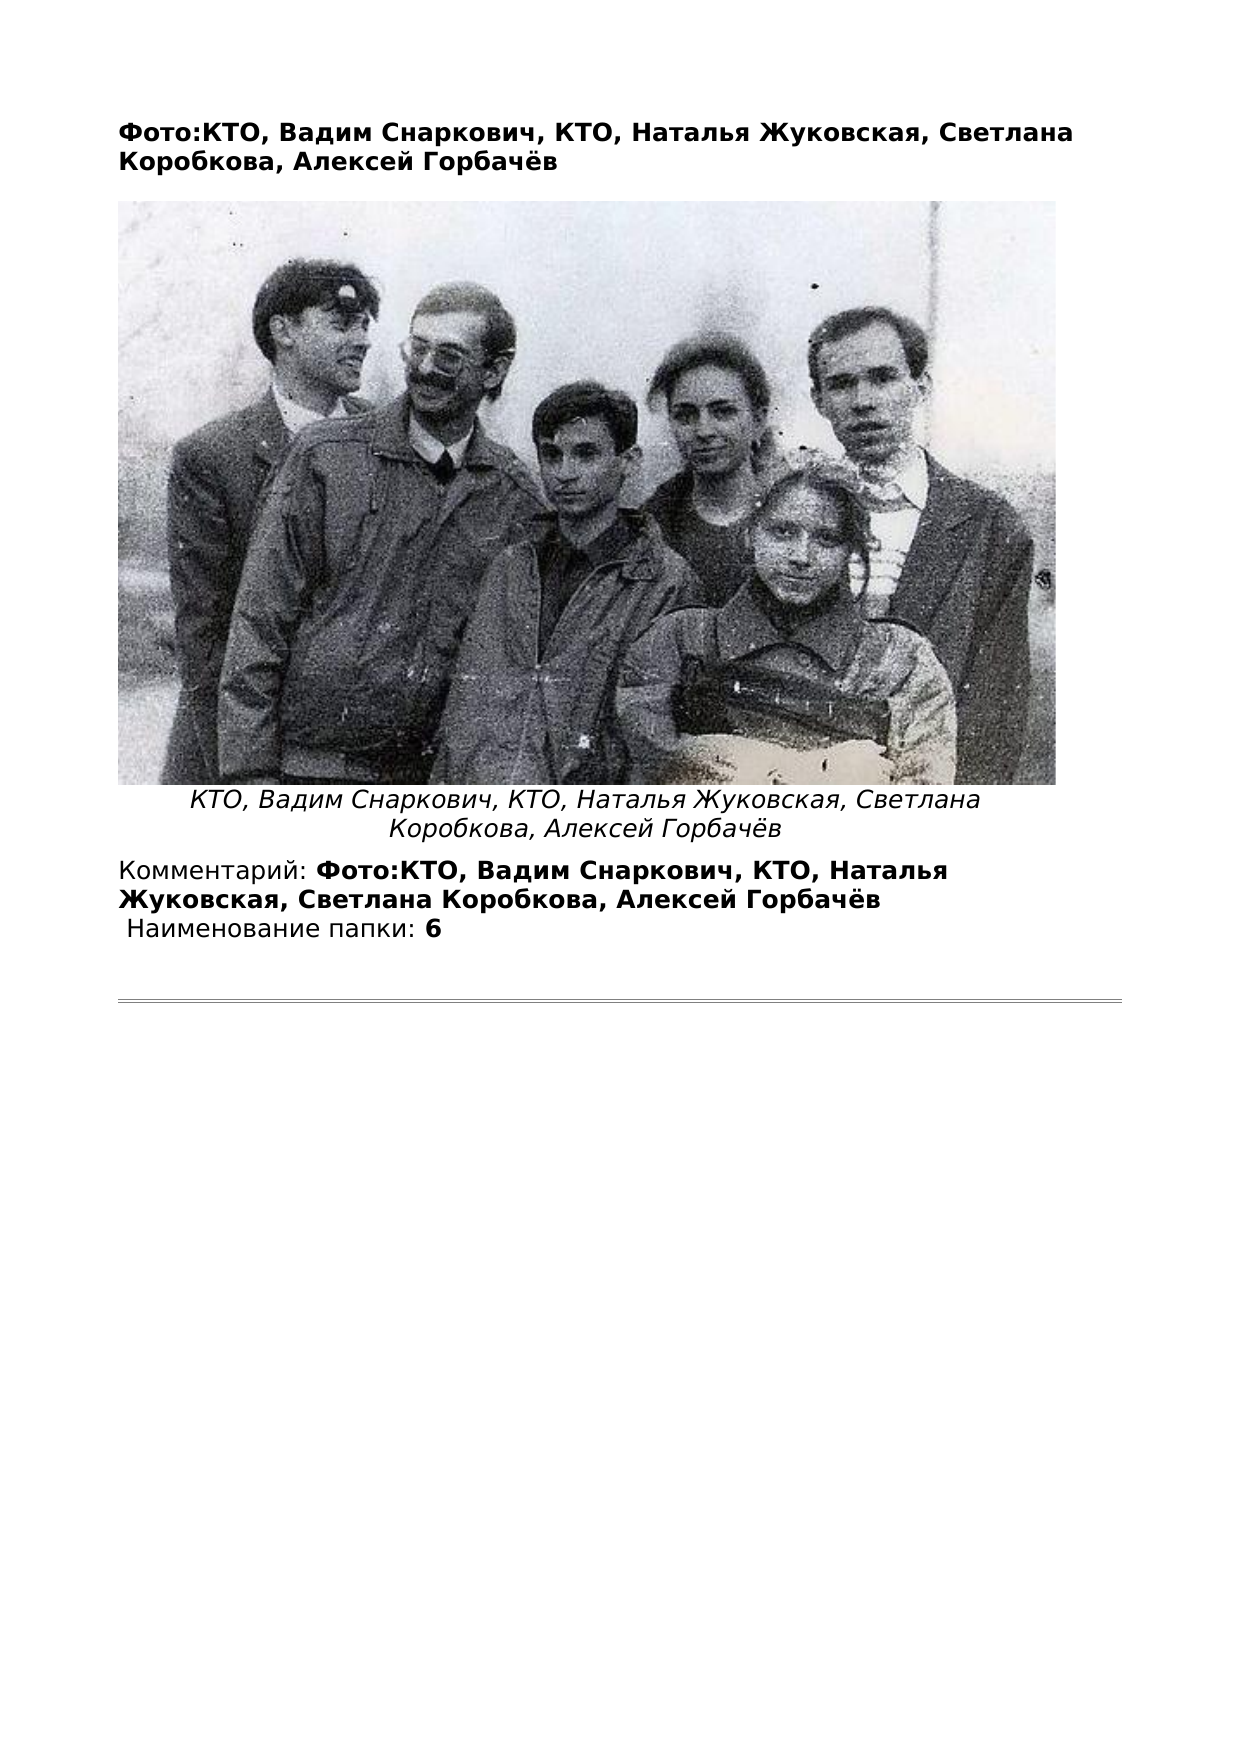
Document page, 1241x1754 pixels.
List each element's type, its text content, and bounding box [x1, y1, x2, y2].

subtitle Фото:КТО, Вадим Снаркович, КТО, Наталья Жуковская, Светлана Коробкова, Алексей Горбачёв [118, 118, 1122, 176]
text КТО, Вадим Снаркович, КТО, Наталья Жуковская, Светлана Коробкова, Алексей Горбачёв [118, 785, 1056, 843]
picture [118, 201, 1056, 785]
text Комментарий: Фото:КТО, Вадим Снаркович, КТО, Наталья Жуковская, Светлана Коробкова, Алексей Горбачёв Наименование папки: 6 [118, 856, 1122, 972]
